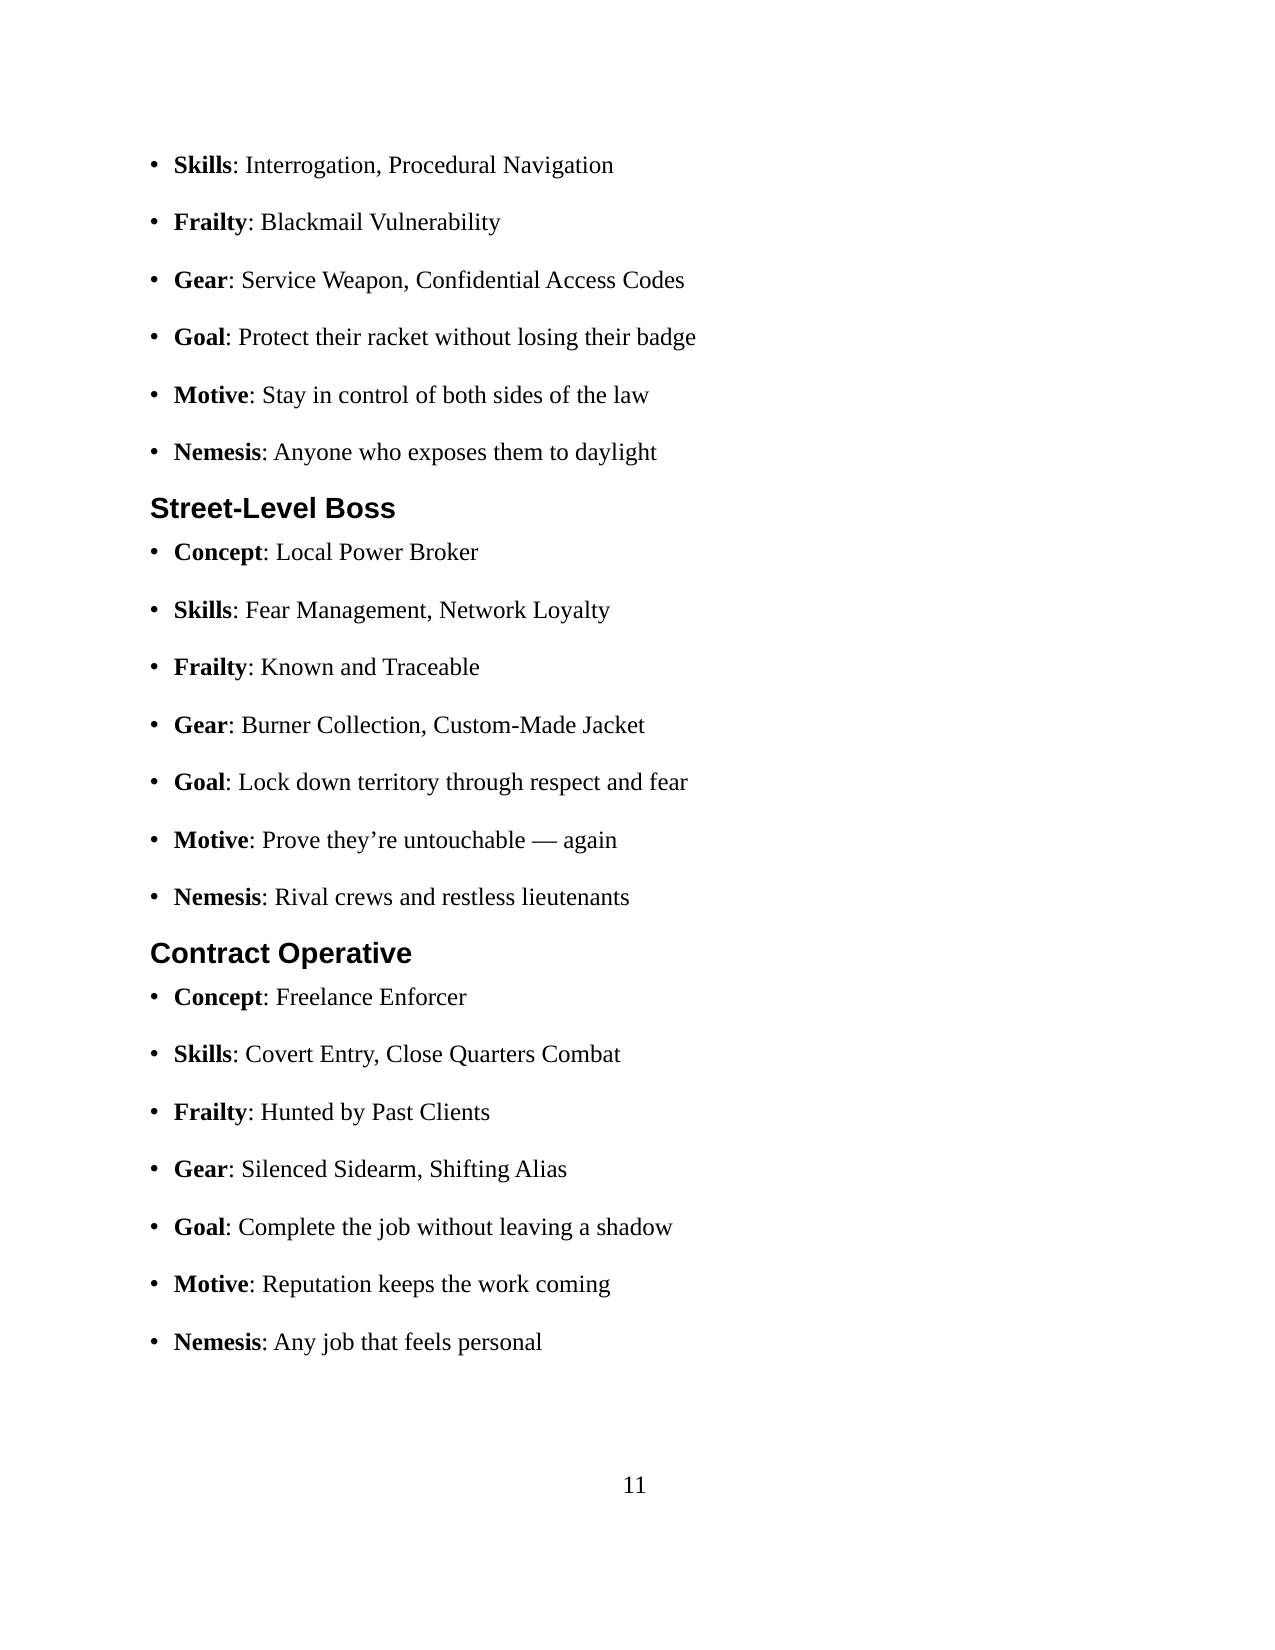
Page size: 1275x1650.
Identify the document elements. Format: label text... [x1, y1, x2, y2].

list Frailty: Hunted by Past Clients [150, 1097, 1125, 1154]
list Gear: Silenced Sidearm, Shifting Alias [150, 1154, 1125, 1212]
list Nemesis: Rival crews and restless lieutenants [150, 882, 1125, 911]
list Concept: Local Power Broker [150, 537, 1125, 595]
subtitle Contract Operative [150, 936, 1125, 969]
list Goal: Complete the job without leaving a shadow [150, 1212, 1125, 1269]
list Gear: Burner Collection, Custom-Made Jacket [150, 710, 1125, 767]
list Motive: Reputation keeps the work coming [150, 1269, 1125, 1327]
list Nemesis: Any job that feels personal [150, 1327, 1125, 1356]
list Goal: Lock down territory through respect and fear [150, 767, 1125, 825]
list Skills: Fear Management, Network Loyalty [150, 595, 1125, 652]
list Skills: Interrogation, Procedural Navigation [150, 150, 1125, 207]
list Frailty: Known and Traceable [150, 652, 1125, 710]
list Nemesis: Anyone who exposes them to daylight [150, 437, 1125, 466]
list Skills: Covert Entry, Close Quarters Combat [150, 1039, 1125, 1097]
list Goal: Protect their racket without losing their badge [150, 322, 1125, 380]
list Concept: Freelance Enforcer [150, 982, 1125, 1039]
list Frailty: Blackmail Vulnerability [150, 207, 1125, 265]
list Motive: Stay in control of both sides of the law [150, 380, 1125, 437]
list Motive: Prove they’re untouchable — again [150, 825, 1125, 882]
list Gear: Service Weapon, Confidential Access Codes [150, 265, 1125, 322]
subtitle Street-Level Boss [150, 491, 1125, 525]
